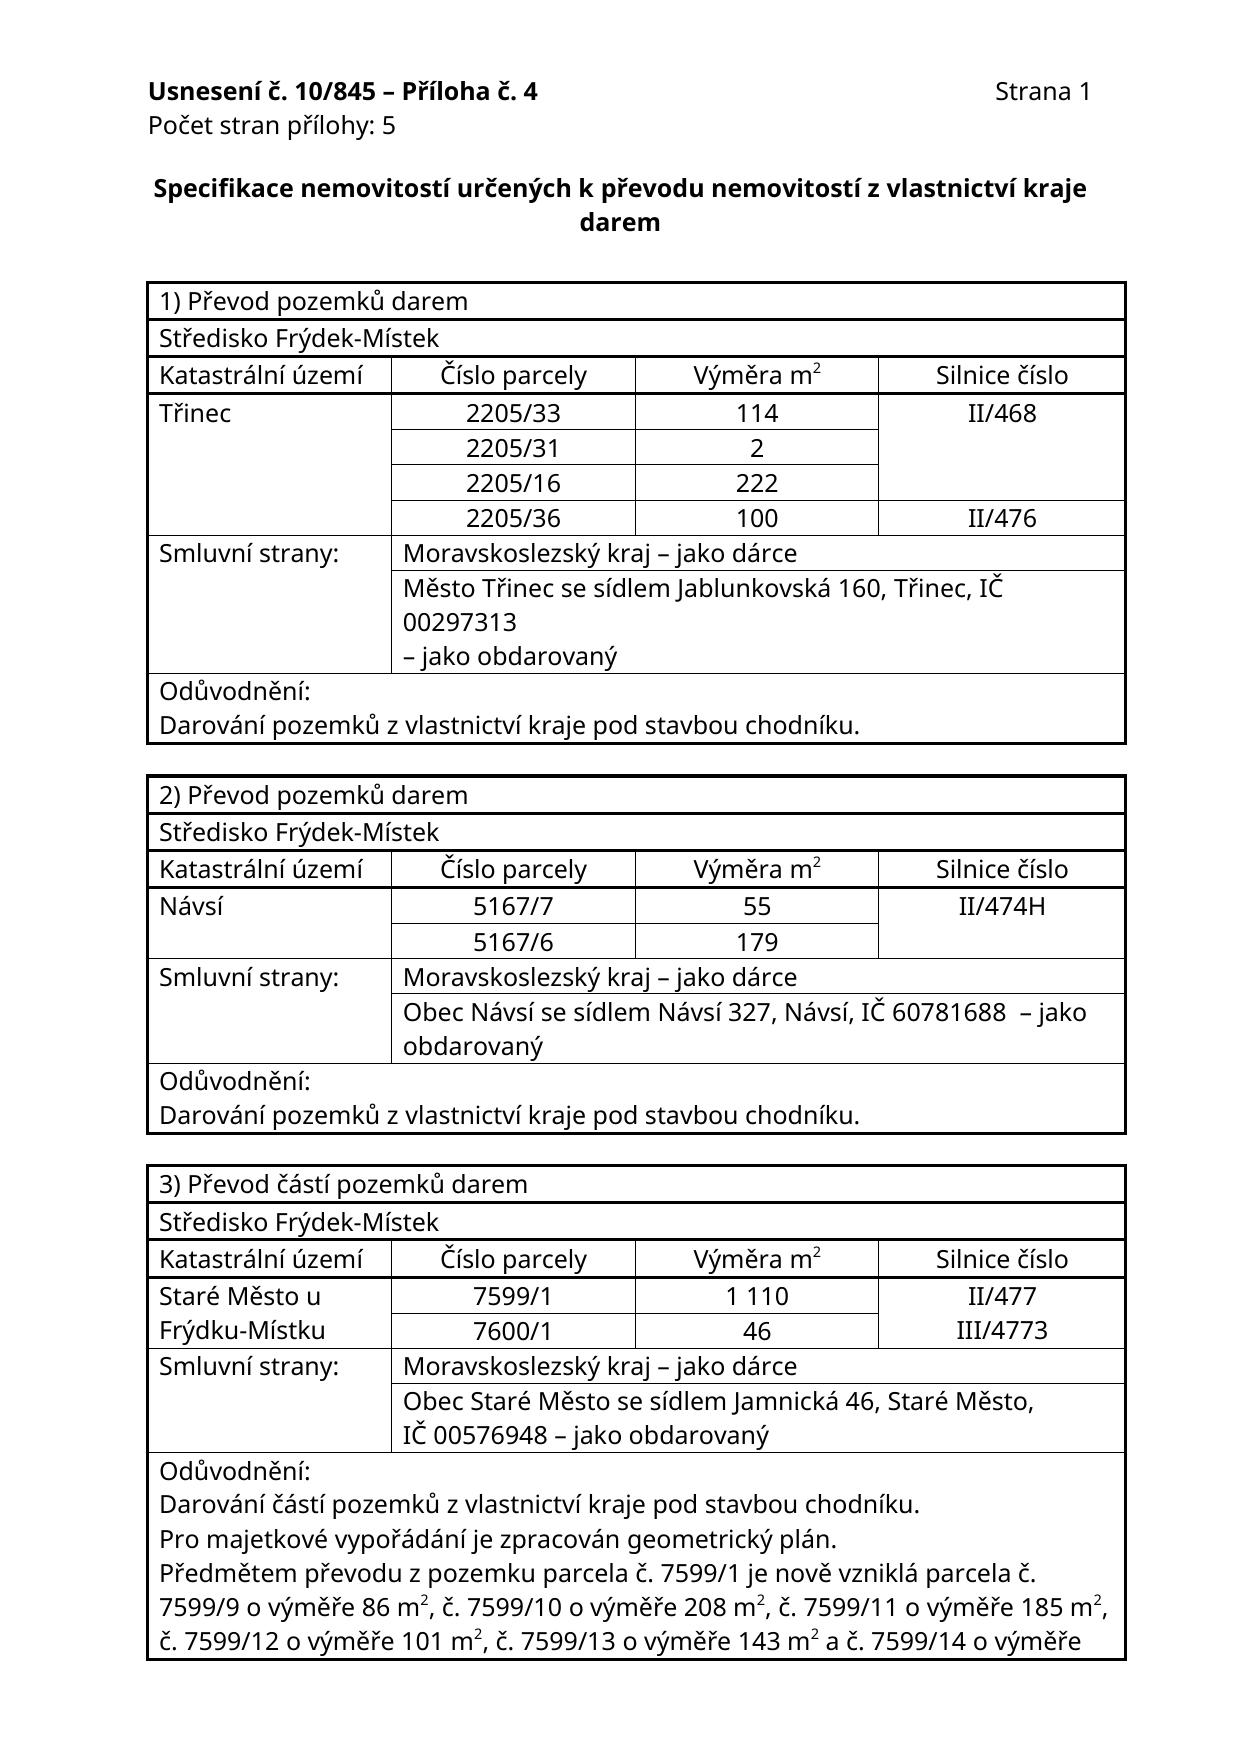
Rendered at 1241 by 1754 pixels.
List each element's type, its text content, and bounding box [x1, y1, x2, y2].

table_cell Katastrální území [149, 1241, 391, 1276]
table_cell 2205/36 [392, 501, 635, 534]
table_cell 2205/16 [392, 465, 635, 499]
table_cell 1 110 [636, 1279, 878, 1313]
table_cell Výměra m2 [636, 852, 878, 886]
table_cell Silnice číslo [879, 1241, 1124, 1276]
table_cell 46 [636, 1314, 878, 1348]
table_header 3) Převod částí pozemků darem [149, 1167, 1124, 1201]
table_cell Moravskoslezský kraj – jako dárce [392, 959, 1124, 993]
table_cell Smluvní strany: [149, 959, 391, 1062]
table_cell II/468 [879, 395, 1124, 499]
table_cell Smluvní strany: [149, 1349, 391, 1452]
table_cell Odůvodnění: Darování pozemků z vlastnictví kraje pod stavbou chodníku. [149, 674, 1124, 742]
table_cell 7599/1 [392, 1279, 635, 1313]
table_cell Středisko Frýdek-Místek [149, 815, 1124, 849]
table_cell II/477 III/4773 [879, 1279, 1124, 1348]
table_cell Město Třinec se sídlem Jablunkovská 160, Třinec, IČ 00297313 – jako obdarovaný [392, 571, 1124, 673]
table_cell 7600/1 [392, 1314, 635, 1348]
table_cell Staré Město u Frýdku-Místku [149, 1279, 391, 1348]
table_cell 2205/33 [392, 395, 635, 429]
table_cell Odůvodnění: Darování částí pozemků z vlastnictví kraje pod stavbou chodníku. Pro majetkové vypořádání je zpracován geometrický plán. Předmětem převodu z pozemku parcela č. 7599/1 je nově vzniklá parcela č. 7599/9 o výměře 86 m2, č. 7599/10 o výměře 208 m2, č. 7599/11 o výměře 185 m2, č. 7599/12 o výměře 101 m2, č. 7599/13 o výměře 143 m2 a č. 7599/14 o výměře [149, 1453, 1124, 1657]
table_cell II/476 [879, 501, 1124, 534]
table_cell 100 [636, 501, 878, 534]
table_cell 179 [636, 924, 878, 958]
table_cell Obec Návsí se sídlem Návsí 327, Návsí, IČ 60781688 – jako obdarovaný [392, 994, 1124, 1062]
table_cell Třinec [149, 395, 391, 534]
table_cell 2 [636, 430, 878, 464]
text Specifikace nemovitostí určených k převodu nemovitostí z vlastnictví kraje darem [148, 171, 1092, 239]
table_cell Katastrální území [149, 852, 391, 886]
table_cell II/474H [879, 889, 1124, 958]
table_cell Číslo parcely [392, 358, 635, 392]
table_cell Smluvní strany: [149, 536, 391, 673]
table_cell 55 [636, 889, 878, 923]
table_cell Moravskoslezský kraj – jako dárce [392, 1349, 1124, 1383]
table_cell 5167/6 [392, 924, 635, 958]
table_cell Výměra m2 [636, 358, 878, 392]
table_cell Návsí [149, 889, 391, 958]
table_cell 2205/31 [392, 430, 635, 464]
table_cell Středisko Frýdek-Místek [149, 1204, 1124, 1238]
table_cell Středisko Frýdek-Místek [149, 321, 1124, 355]
table_cell Výměra m2 [636, 1241, 878, 1276]
table_header 2) Převod pozemků darem [149, 778, 1124, 812]
table_cell Odůvodnění: Darování pozemků z vlastnictví kraje pod stavbou chodníku. [149, 1064, 1124, 1132]
table_cell 114 [636, 395, 878, 429]
table_cell 5167/7 [392, 889, 635, 923]
table_cell Obec Staré Město se sídlem Jamnická 46, Staré Město, IČ 00576948 – jako obdarovaný [392, 1384, 1124, 1452]
table_header 1) Převod pozemků darem [149, 284, 1124, 318]
table_cell Číslo parcely [392, 852, 635, 886]
table_cell Číslo parcely [392, 1241, 635, 1276]
table_cell Katastrální území [149, 358, 391, 392]
table_cell Silnice číslo [879, 358, 1124, 392]
table_cell Silnice číslo [879, 852, 1124, 886]
table_cell 222 [636, 465, 878, 499]
table_cell Moravskoslezský kraj – jako dárce [392, 536, 1124, 570]
